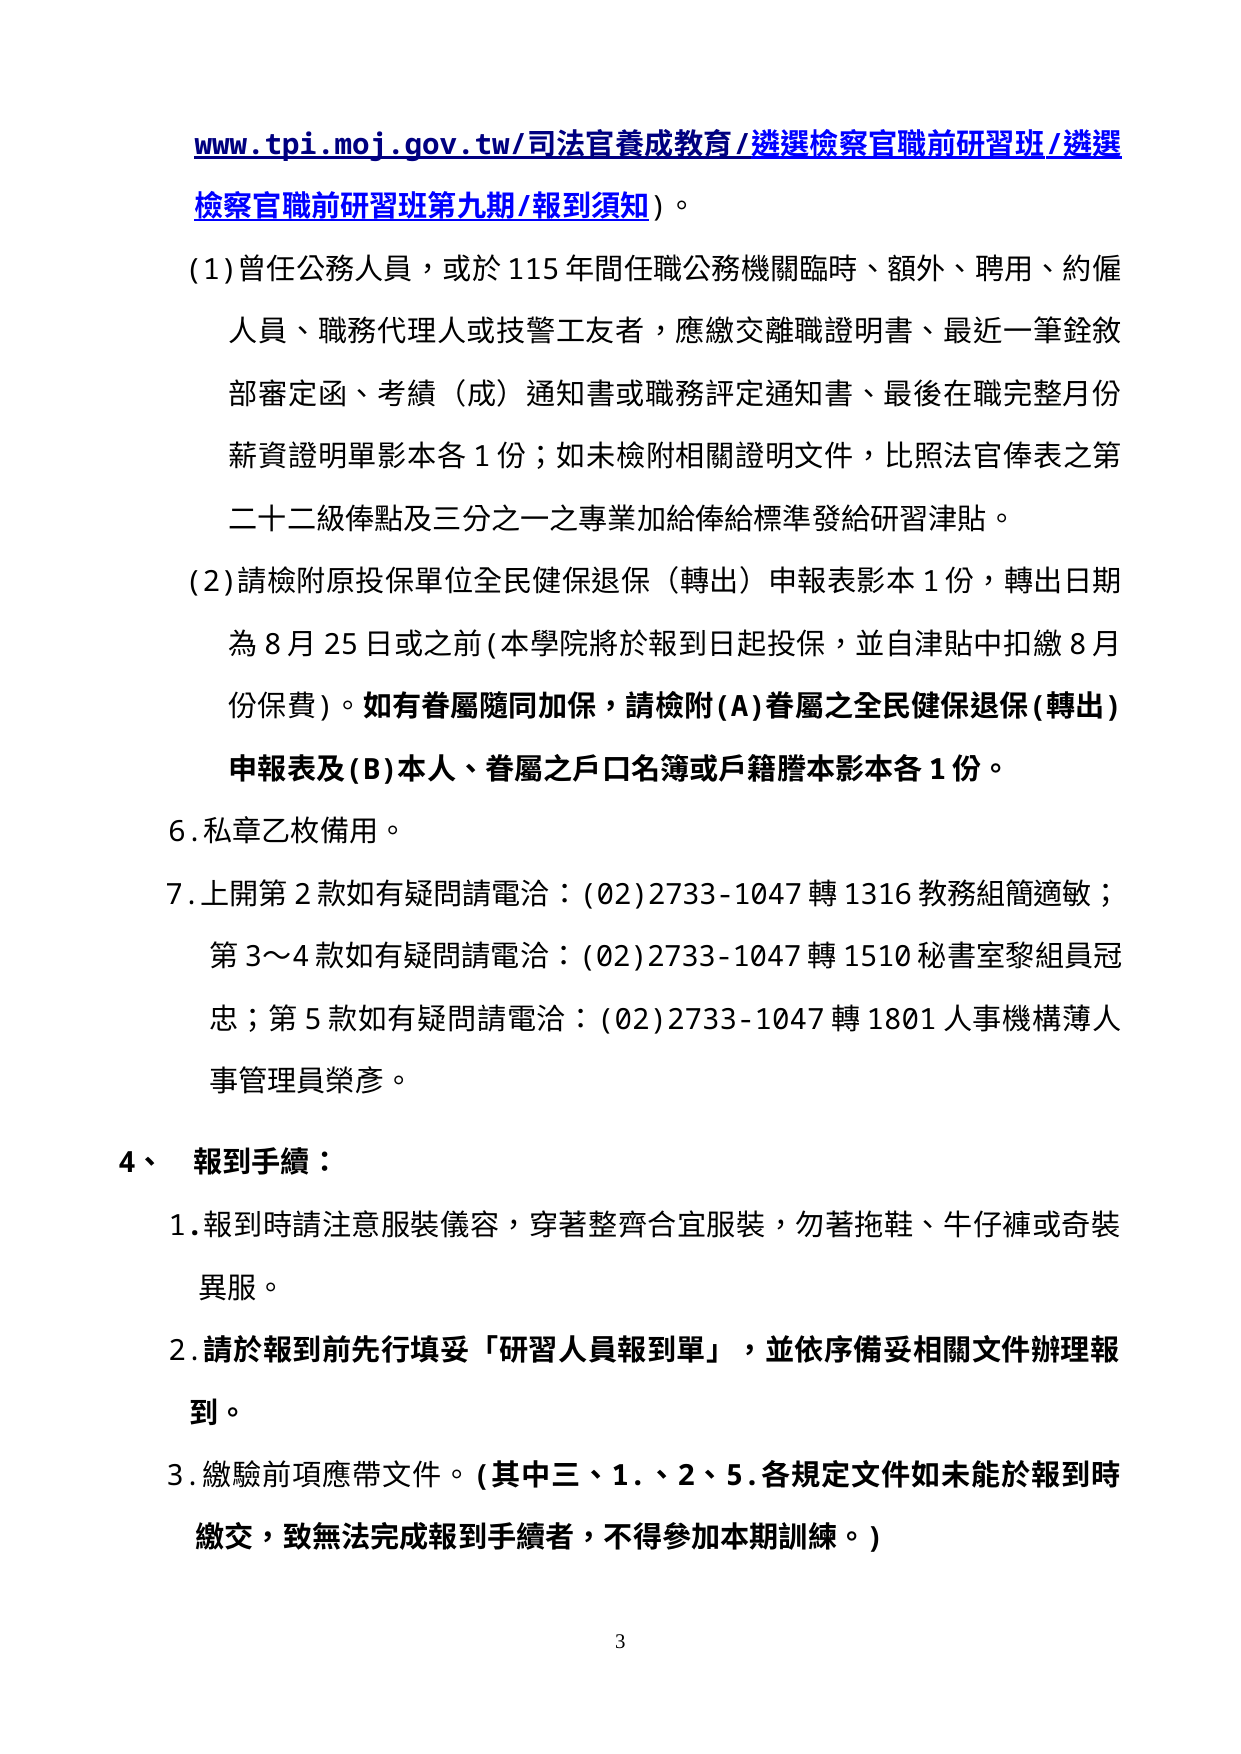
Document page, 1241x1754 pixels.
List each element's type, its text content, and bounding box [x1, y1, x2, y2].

text (2)請檢附原投保單位全民健保退保（轉出）申報表影本1份，轉出日期為8月25日或之前(本學院將於報到日起投保，並自津貼中扣繳8月份保費)。如有眷屬隨同加保，請檢附(A)眷屬之全民健保退保(轉出)申報表及(B)本人、眷屬之戶口名簿或戶籍謄本影本各1份。 [185, 537, 1122, 787]
text 1.報到時請注意服裝儀容，穿著整齊合宜服裝，勿著拖鞋、牛仔褲或奇裝異服。 [168, 1181, 1122, 1306]
text 7.上開第2款如有疑問請電洽：(02)2733-1047轉1316教務組簡適敏；第3～4款如有疑問請電洽：(02)2733-1047轉1510秘書室黎組員冠忠；第5款如有疑問請電洽：(02)2733-1047轉1801人事機構薄人事管理員榮彥。 [165, 850, 1122, 1100]
text 2.請於報到前先行填妥「研習人員報到單」，並依序備妥相關文件辦理報到。 [168, 1306, 1122, 1431]
text www.tpi.moj.gov.tw/司法官養成教育/遴選檢察官職前研習班/遴選檢察官職前研習班第九期/報到須知)。 [168, 100, 1122, 225]
text 6.私章乙枚備用。 [168, 787, 1122, 850]
list 報到手續： [118, 1119, 1122, 1181]
text (1)曾任公務人員，或於115年間任職公務機關臨時、額外、聘用、約僱人員、職務代理人或技警工友者，應繳交離職證明書、最近一筆銓敘部審定函、考績（成）通知書或職務評定通知書、最後在職完整月份薪資證明單影本各1份；如未檢附相關證明文件，比照法官俸表之第二十二級俸點及三分之一之專業加給俸給標準發給研習津貼。 [185, 225, 1122, 537]
text 3.繳驗前項應帶文件。(其中三、1.、2、5.各規定文件如未能於報到時繳交，致無法完成報到手續者，不得參加本期訓練。) [166, 1431, 1122, 1556]
